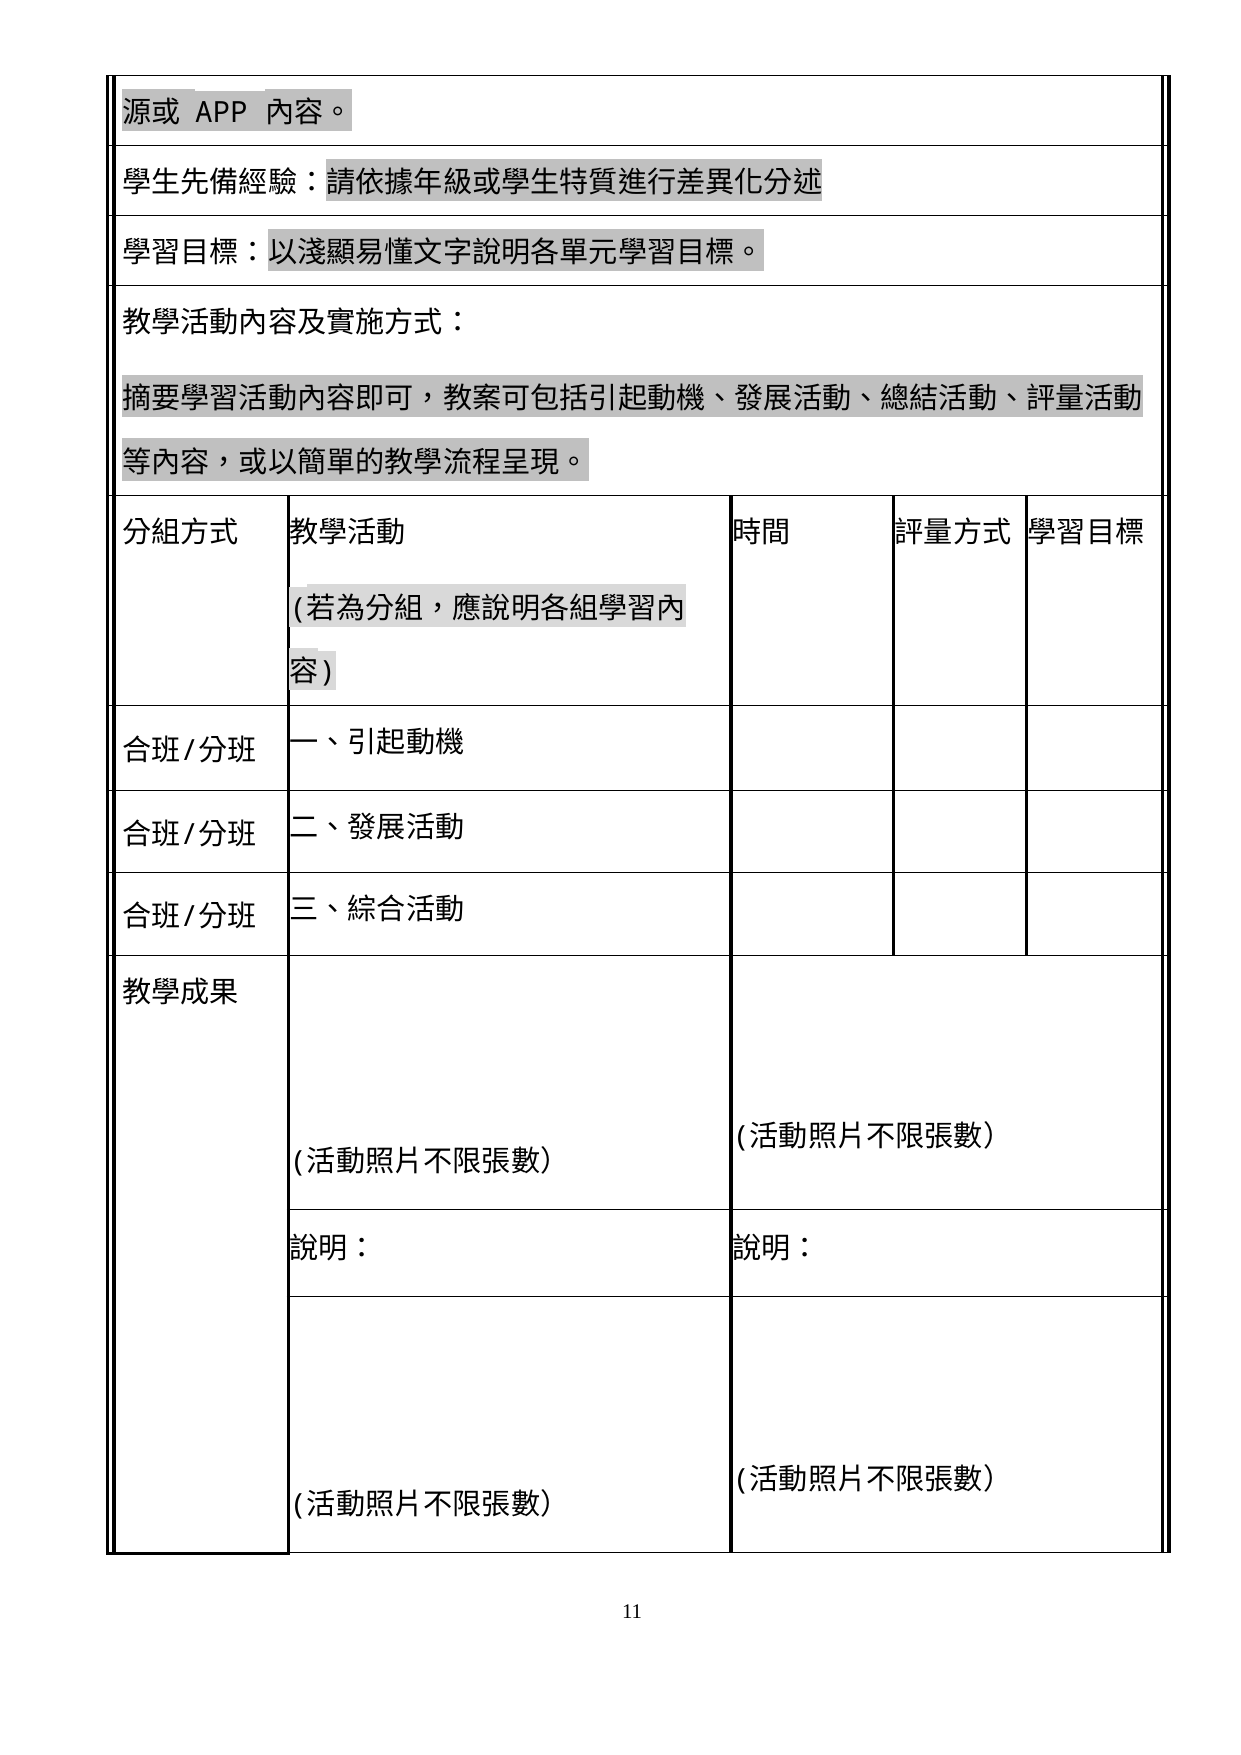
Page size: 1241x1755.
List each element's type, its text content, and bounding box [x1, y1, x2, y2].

table_cell 源或 APP 內容。 [116, 76, 1161, 145]
table_cell [733, 873, 892, 955]
table_cell (活動照片不限張數） [733, 956, 1161, 1209]
table_cell 時間 [733, 496, 892, 704]
table_cell 合班/分班 [116, 791, 287, 872]
table_cell [1028, 791, 1161, 872]
table_cell [1028, 706, 1161, 789]
table_cell (活動照片不限張數） [290, 1297, 729, 1552]
table_cell 學習目標：以淺顯易懂文字說明各單元學習目標。 [116, 216, 1161, 285]
table_cell 合班/分班 [116, 706, 287, 789]
table_cell [895, 873, 1025, 955]
table_cell [733, 791, 892, 872]
table_cell 說明： [733, 1210, 1161, 1296]
table_cell [1028, 873, 1161, 955]
table_cell [895, 791, 1025, 872]
table_cell 教學活動內容及實施方式： 摘要學習活動內容即可，教案可包括引起動機、發展活動、總結活動、評量活動等內容，或以簡單的教學流程呈現。 [116, 286, 1161, 495]
table_cell 評量方式 [895, 496, 1025, 704]
table_cell [895, 706, 1025, 789]
table_cell (活動照片不限張數） [733, 1297, 1161, 1552]
table_cell 二、發展活動 [290, 791, 729, 872]
table_cell 合班/分班 [116, 873, 287, 955]
table_cell 一、引起動機 [290, 706, 729, 789]
table_cell 三、綜合活動 [290, 873, 729, 955]
table_cell 分組方式 [116, 496, 287, 704]
table_cell 教學成果 [116, 956, 287, 1552]
table_cell 教學活動 (若為分組，應說明各組學習內容) [290, 496, 729, 704]
table_cell 說明： [290, 1210, 729, 1296]
table_cell 學生先備經驗：請依據年級或學生特質進行差異化分述 [116, 146, 1161, 215]
table_cell [733, 706, 892, 789]
table_cell 學習目標 [1028, 496, 1161, 704]
table_cell (活動照片不限張數） [290, 956, 729, 1209]
